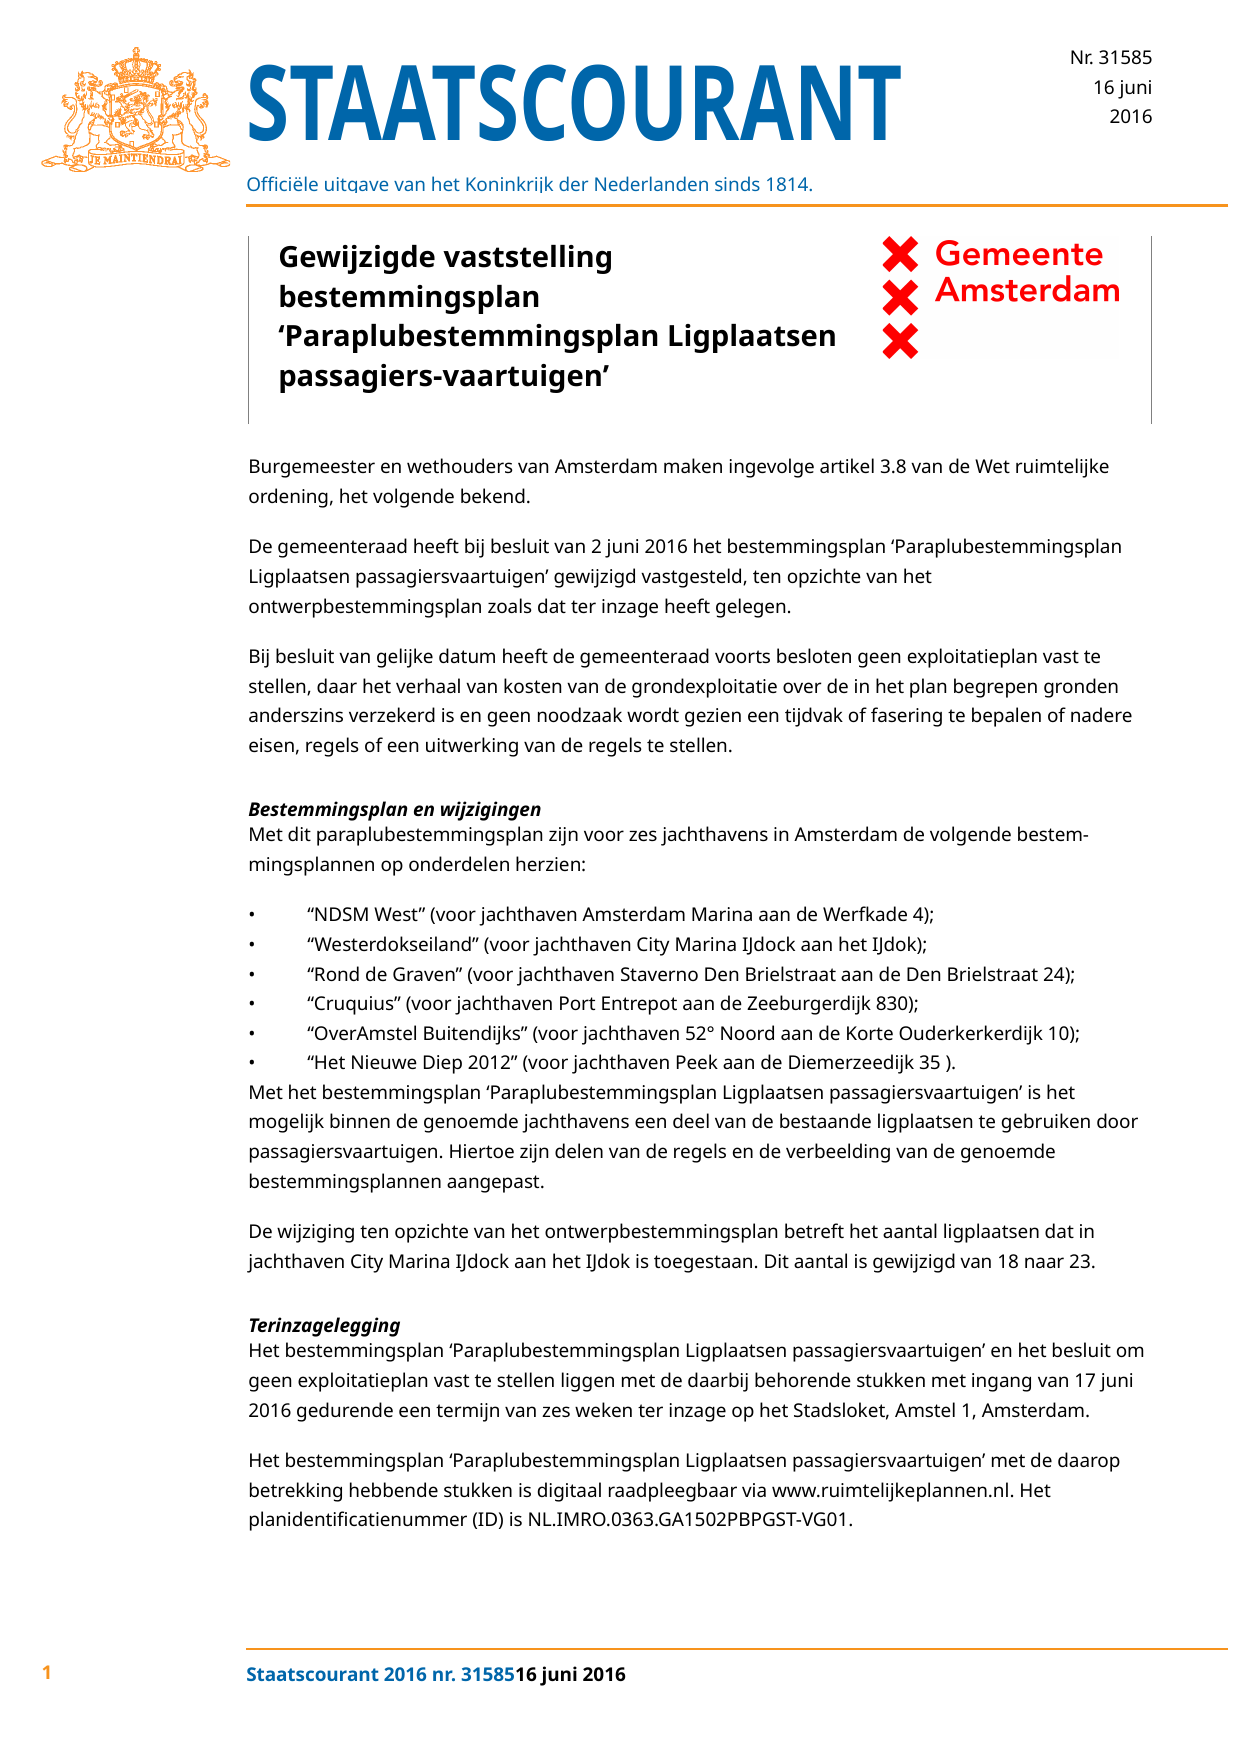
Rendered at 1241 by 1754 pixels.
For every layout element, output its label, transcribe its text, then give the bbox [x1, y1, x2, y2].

text Het bestemmingsplan ‘Paraplubestemmingsplan Ligplaatsen passagiersvaartuigen’ en het besluit om geen exploitatieplan vast te stellen liggen met de daarbij behorende stukken met ingang van 17 juni 2016 gedurende een termijn van zes weken ter inzage op het Stadsloket, Amstel 1, Amsterdam. [248, 1338, 1152, 1422]
picture [882, 236, 1119, 359]
list “Westerdokseiland” (voor jachthaven City Marina IJdock aan het IJdok); [248, 931, 1152, 957]
table_header [850, 236, 1151, 424]
text Bestemmingsplan en wijzigingen [248, 796, 1152, 822]
list “NDSM West” (voor jachthaven Amsterdam Marina aan de Werfkade 4); [248, 902, 1152, 927]
text Het bestemmingsplan ‘Paraplubestemmingsplan Ligplaatsen passagiersvaartuigen’ met de daarop betrekking hebbende stukken is digitaal raadpleegbaar via www.ruimtelijkeplannen.nl. Het planidentificatienummer (ID) is NL.IMRO.0363.GA1502PBPGST-VG01. [248, 1447, 1152, 1532]
list “Rond de Graven” (voor jachthaven Staverno Den Brielstraat aan de Den Brielstraat 24); [248, 961, 1152, 987]
text Met dit paraplubestemmingsplan zijn voor zes jachthavens in Amsterdam de volgende bestem-mingsplannen op onderdelen herzien: [248, 822, 1152, 877]
list “OverAmstel Buitendijks” (voor jachthaven 52° Noord aan de Korte Ouderkerkerdijk 10); [248, 1020, 1152, 1046]
text Terinzagelegging [248, 1312, 1152, 1338]
list “Cruquius” (voor jachthaven Port Entrepot aan de Zeeburgerdijk 830); [248, 990, 1152, 1016]
text De gemeenteraad heeft bij besluit van 2 juni 2016 het bestemmingsplan ‘Paraplubestemmingsplan Ligplaatsen passagiersvaartuigen’ gewijzigd vastgesteld, ten opzichte van het ontwerpbestemmingsplan zoals dat ter inzage heeft gelegen. [248, 534, 1152, 618]
text Burgemeester en wethouders van Amsterdam maken ingevolge artikel 3.8 van de Wet ruimtelijke ordening, het volgende bekend. [248, 454, 1152, 509]
text De wijziging ten opzichte van het ontwerpbestemmingsplan betreft het aantal ligplaatsen dat in jachthaven City Marina IJdock aan het IJdok is toegestaan. Dit aantal is gewijzigd van 18 naar 23. [248, 1218, 1152, 1274]
table_header Gewijzigde vaststelling bestemmingsplan ‘Paraplubestemmingsplan Ligplaatsen passagiers-vaartuigen’ [249, 236, 850, 424]
picture [41, 47, 231, 172]
list “Het Nieuwe Diep 2012” (voor jachthaven Peek aan de Diemerzeedijk 35 ). [248, 1049, 1152, 1075]
text Bij besluit van gelijke datum heeft de gemeenteraad voorts besloten geen exploitatieplan vast te stellen, daar het verhaal van kosten van de grondexploitatie over de in het plan begrepen gronden anderszins verzekerd is en geen noodzaak wordt gezien een tijdvak of fasering te bepalen of nadere eisen, regels of een uitwerking van de regels te stellen. [248, 643, 1152, 758]
text Met het bestemmingsplan ‘Paraplubestemmingsplan Ligplaatsen passagiersvaartuigen’ is het mogelijk binnen de genoemde jachthavens een deel van de bestaande ligplaatsen te gebruiken door passagiersvaartuigen. Hiertoe zijn delen van de regels en de verbeelding van de genoemde bestemmingsplannen aangepast. [248, 1079, 1152, 1194]
